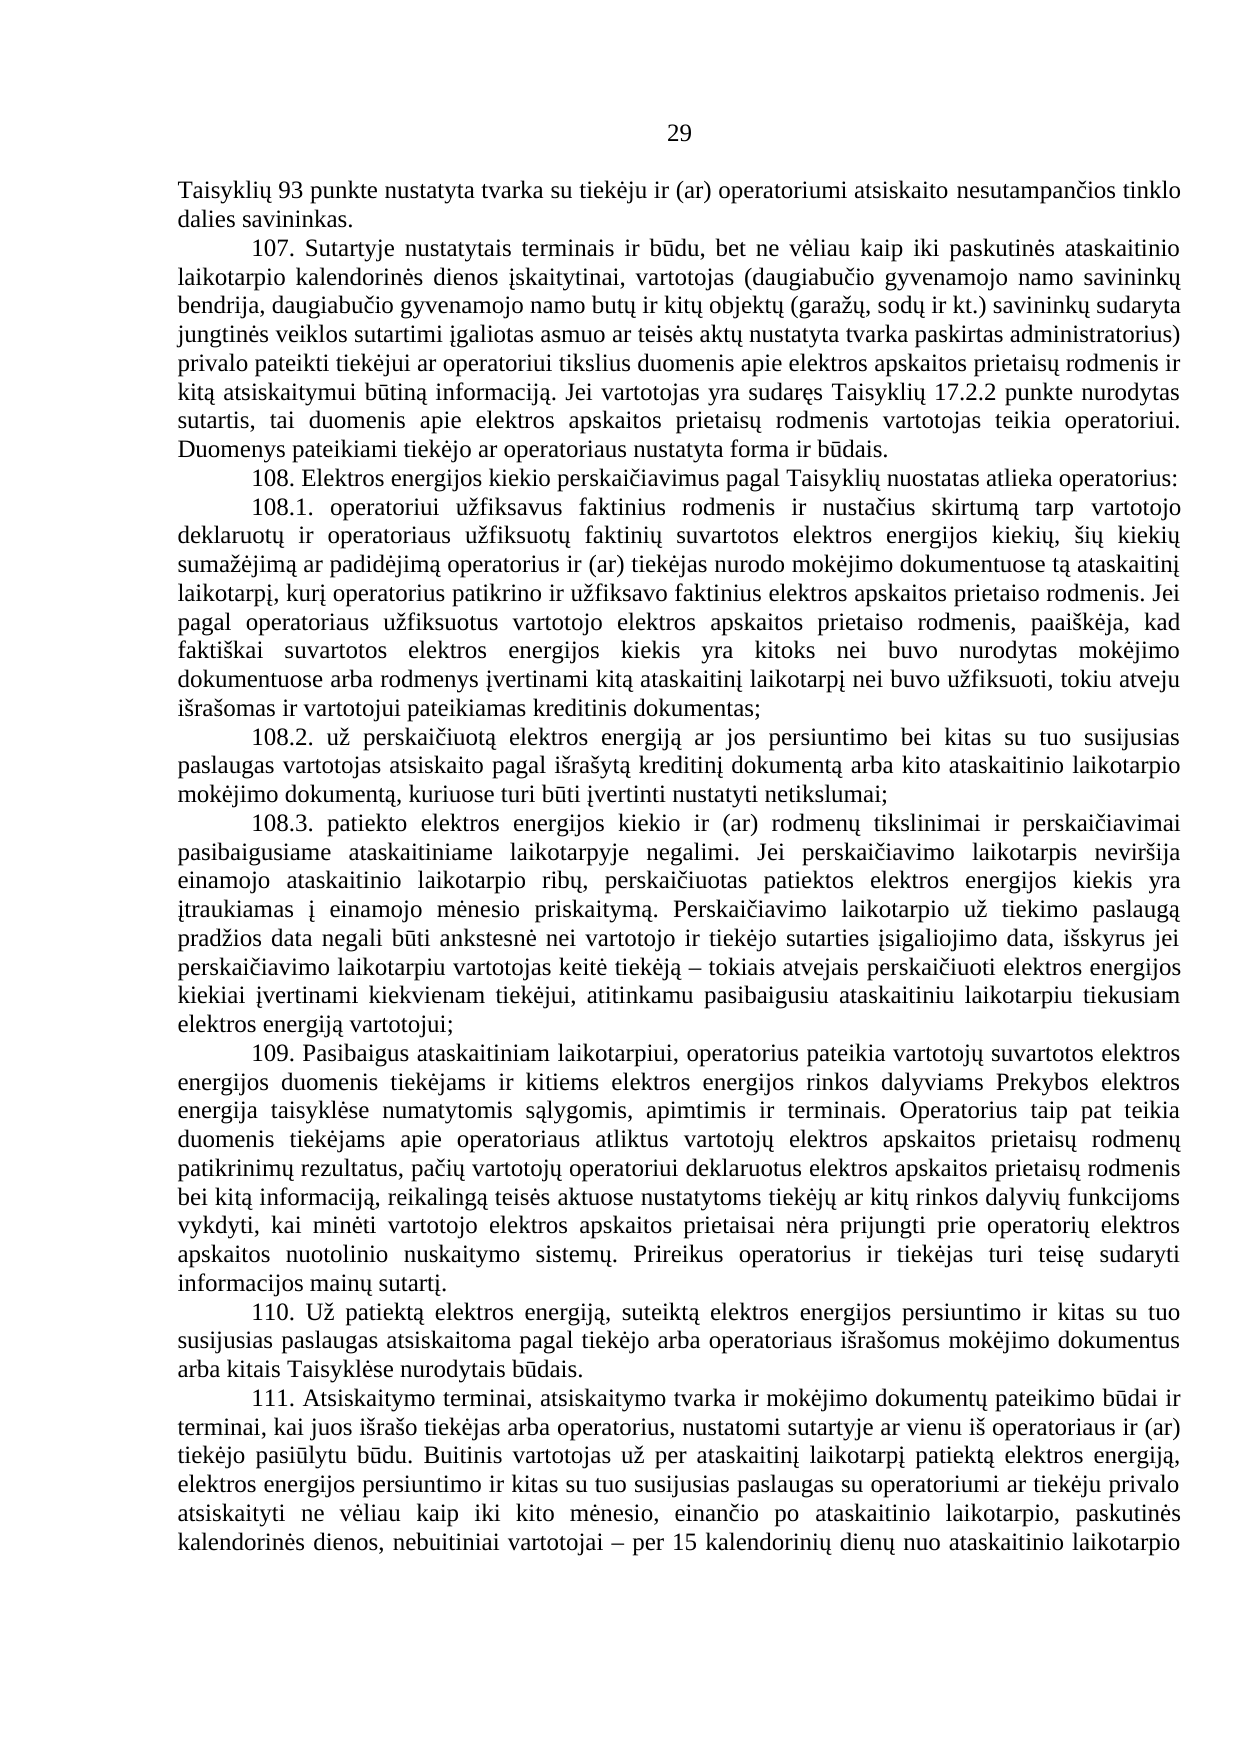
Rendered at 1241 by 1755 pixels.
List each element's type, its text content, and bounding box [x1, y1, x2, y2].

text 107. Sutartyje nustatytais terminais ir būdu, bet ne vėliau kaip iki paskutinės ataskaitinio laikotarpio kalendorinės dienos įskaitytinai, vartotojas (daugiabučio gyvenamojo namo savininkų bendrija, daugiabučio gyvenamojo namo butų ir kitų objektų (garažų, sodų ir kt.) savininkų sudaryta jungtinės veiklos sutartimi įgaliotas asmuo ar teisės aktų nustatyta tvarka paskirtas administratorius) privalo pateikti tiekėjui ar operatoriui tikslius duomenis apie elektros apskaitos prietaisų rodmenis ir kitą atsiskaitymui būtiną informaciją. Jei vartotojas yra sudaręs Taisyklių 17.2.2 punkte nurodytas sutartis, tai duomenis apie elektros apskaitos prietaisų rodmenis vartotojas teikia operatoriui. Duomenys pateikiami tiekėjo ar operatoriaus nustatyta forma ir būdais. [177, 233, 1181, 463]
text 111. Atsiskaitymo terminai, atsiskaitymo tvarka ir mokėjimo dokumentų pateikimo būdai ir terminai, kai juos išrašo tiekėjas arba operatorius, nustatomi sutartyje ar vienu iš operatoriaus ir (ar) tiekėjo pasiūlytu būdu. Buitinis vartotojas už per ataskaitinį laikotarpį patiektą elektros energiją, elektros energijos persiuntimo ir kitas su tuo susijusias paslaugas su operatoriumi ar tiekėju privalo atsiskaityti ne vėliau kaip iki kito mėnesio, einančio po ataskaitinio laikotarpio, paskutinės kalendorinės dienos, nebuitiniai vartotojai – per 15 kalendorinių dienų nuo ataskaitinio laikotarpio [177, 1383, 1181, 1556]
text 108.1. operatoriui užfiksavus faktinius rodmenis ir nustačius skirtumą tarp vartotojo deklaruotų ir operatoriaus užfiksuotų faktinių suvartotos elektros energijos kiekių, šių kiekių sumažėjimą ar padidėjimą operatorius ir (ar) tiekėjas nurodo mokėjimo dokumentuose tą ataskaitinį laikotarpį, kurį operatorius patikrino ir užfiksavo faktinius elektros apskaitos prietaiso rodmenis. Jei pagal operatoriaus užfiksuotus vartotojo elektros apskaitos prietaiso rodmenis, paaiškėja, kad faktiškai suvartotos elektros energijos kiekis yra kitoks nei buvo nurodytas mokėjimo dokumentuose arba rodmenys įvertinami kitą ataskaitinį laikotarpį nei buvo užfiksuoti, tokiu atveju išrašomas ir vartotojui pateikiamas kreditinis dokumentas; [177, 492, 1181, 722]
text 108.2. už perskaičiuotą elektros energiją ar jos persiuntimo bei kitas su tuo susijusias paslaugas vartotojas atsiskaito pagal išrašytą kreditinį dokumentą arba kito ataskaitinio laikotarpio mokėjimo dokumentą, kuriuose turi būti įvertinti nustatyti netikslumai; [177, 722, 1181, 808]
text Taisyklių 93 punkte nustatyta tvarka su tiekėju ir (ar) operatoriumi atsiskaito nesutampančios tinklo dalies savininkas. [177, 176, 1181, 233]
text 109. Pasibaigus ataskaitiniam laikotarpiui, operatorius pateikia vartotojų suvartotos elektros energijos duomenis tiekėjams ir kitiems elektros energijos rinkos dalyviams Prekybos elektros energija taisyklėse numatytomis sąlygomis, apimtimis ir terminais. Operatorius taip pat teikia duomenis tiekėjams apie operatoriaus atliktus vartotojų elektros apskaitos prietaisų rodmenų patikrinimų rezultatus, pačių vartotojų operatoriui deklaruotus elektros apskaitos prietaisų rodmenis bei kitą informaciją, reikalingą teisės aktuose nustatytoms tiekėjų ar kitų rinkos dalyvių funkcijoms vykdyti, kai minėti vartotojo elektros apskaitos prietaisai nėra prijungti prie operatorių elektros apskaitos nuotolinio nuskaitymo sistemų. Prireikus operatorius ir tiekėjas turi teisę sudaryti informacijos mainų sutartį. [177, 1038, 1181, 1297]
text 108. Elektros energijos kiekio perskaičiavimus pagal Taisyklių nuostatas atlieka operatorius: [177, 463, 1181, 492]
text 110. Už patiektą elektros energiją, suteiktą elektros energijos persiuntimo ir kitas su tuo susijusias paslaugas atsiskaitoma pagal tiekėjo arba operatoriaus išrašomus mokėjimo dokumentus arba kitais Taisyklėse nurodytais būdais. [177, 1297, 1181, 1383]
text 108.3. patiekto elektros energijos kiekio ir (ar) rodmenų tikslinimai ir perskaičiavimai pasibaigusiame ataskaitiniame laikotarpyje negalimi. Jei perskaičiavimo laikotarpis neviršija einamojo ataskaitinio laikotarpio ribų, perskaičiuotas patiektos elektros energijos kiekis yra įtraukiamas į einamojo mėnesio priskaitymą. Perskaičiavimo laikotarpio už tiekimo paslaugą pradžios data negali būti ankstesnė nei vartotojo ir tiekėjo sutarties įsigaliojimo data, išskyrus jei perskaičiavimo laikotarpiu vartotojas keitė tiekėją – tokiais atvejais perskaičiuoti elektros energijos kiekiai įvertinami kiekvienam tiekėjui, atitinkamu pasibaigusiu ataskaitiniu laikotarpiu tiekusiam elektros energiją vartotojui; [177, 808, 1181, 1038]
